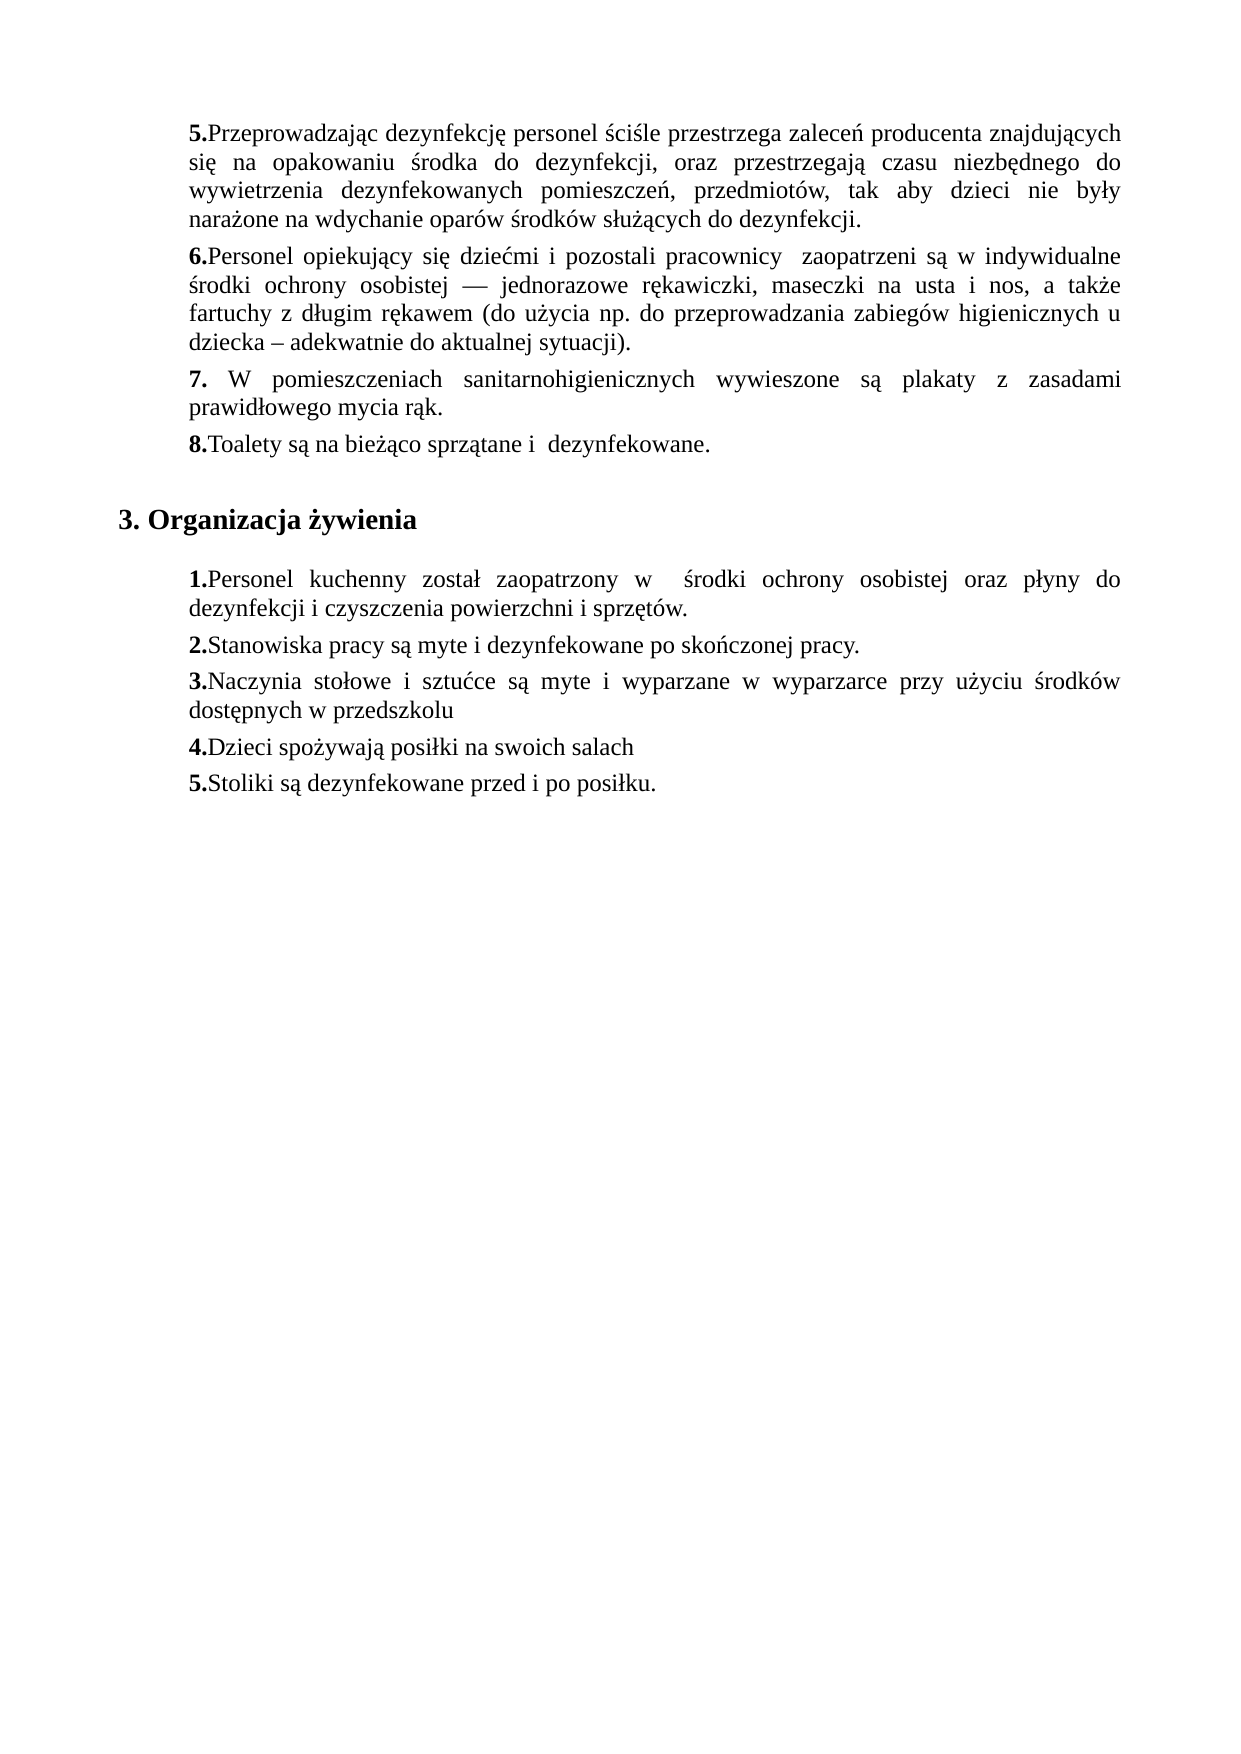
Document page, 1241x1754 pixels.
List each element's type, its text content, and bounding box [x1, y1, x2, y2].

list Stanowiska pracy są myte i dezynfekowane po skończonej pracy. [188, 630, 1122, 658]
list Personel opiekujący się dziećmi i pozostali pracownicy zaopatrzeni są w indywidualne środki ochrony osobistej — jednorazowe rękawiczki, maseczki na usta i nos, a także fartuchy z długim rękawem (do użycia np. do przeprowadzania zabiegów higienicznych u dziecka – adekwatnie do aktualnej sytuacji). [188, 241, 1122, 356]
text 3. Organizacja żywienia [118, 502, 1122, 536]
list Personel kuchenny został zaopatrzony w środki ochrony osobistej oraz płyny do dezynfekcji i czyszczenia powierzchni i sprzętów. [188, 564, 1122, 622]
list Toalety są na bieżąco sprzątane i dezynfekowane. [188, 429, 1122, 458]
list W pomieszczeniach sanitarnohigienicznych wywieszone są plakaty z zasadami prawidłowego mycia rąk. [188, 364, 1122, 421]
list Dzieci spożywają posiłki na swoich salach [188, 732, 1122, 760]
list Stoliki są dezynfekowane przed i po posiłku. [188, 768, 1122, 797]
list Przeprowadzając dezynfekcję personel ściśle przestrzega zaleceń producenta znajdujących się na opakowaniu środka do dezynfekcji, oraz przestrzegają czasu niezbędnego do wywietrzenia dezynfekowanych pomieszczeń, przedmiotów, tak aby dzieci nie były narażone na wdychanie oparów środków służących do dezynfekcji. [188, 118, 1122, 233]
list Naczynia stołowe i sztućce są myte i wyparzane w wyparzarce przy użyciu środków dostępnych w przedszkolu [188, 666, 1122, 724]
